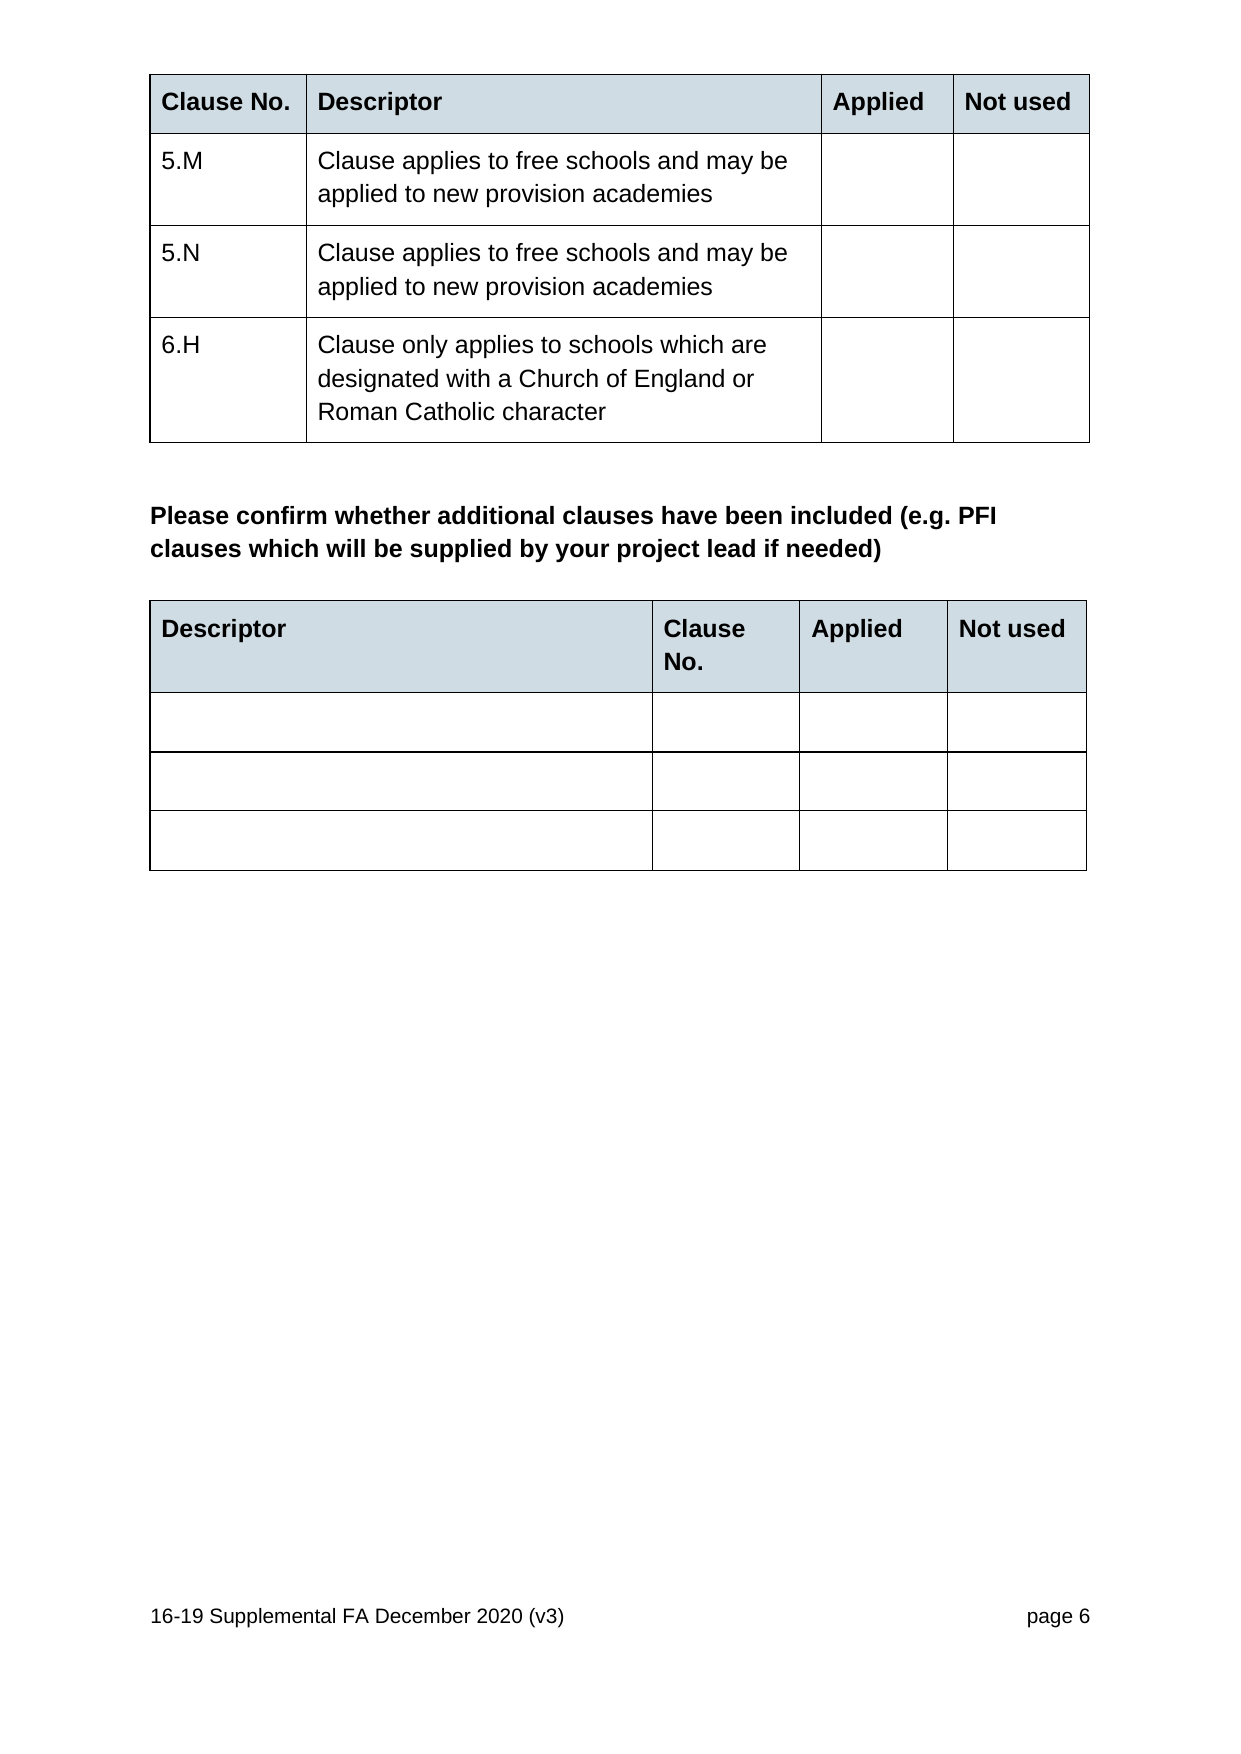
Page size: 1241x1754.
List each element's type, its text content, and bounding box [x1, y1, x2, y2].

table_header Not used [954, 75, 1089, 133]
table_cell [822, 318, 953, 442]
table_cell [800, 693, 947, 751]
table_cell [948, 693, 1086, 751]
table_cell [151, 753, 652, 810]
table_cell [653, 753, 799, 810]
table_cell [954, 226, 1089, 317]
table_cell [948, 753, 1086, 810]
table_cell [800, 811, 947, 869]
table_cell [954, 134, 1089, 225]
table_header Clause No. [653, 601, 799, 692]
table_cell [800, 753, 947, 810]
table_cell [948, 811, 1086, 869]
table_cell Clause only applies to schools which are designated with a Church of England or Roman Catholic character [307, 318, 821, 442]
text Please confirm whether additional clauses have been included (e.g. PFI clauses which will be supplied by your project lead if needed) [150, 501, 1090, 563]
table_cell Clause applies to free schools and may be applied to new provision academies [307, 134, 821, 225]
table_cell [822, 134, 953, 225]
table_cell [151, 693, 652, 751]
table_header Applied [822, 75, 953, 133]
table_header Descriptor [151, 601, 652, 692]
table_cell 5.M [151, 134, 306, 225]
table_header Clause No. [151, 75, 306, 133]
table_cell 6.H [151, 318, 306, 442]
table_cell 5.N [151, 226, 306, 317]
table_cell [653, 811, 799, 869]
table_header Descriptor [307, 75, 821, 133]
table_cell [822, 226, 953, 317]
table_cell Clause applies to free schools and may be applied to new provision academies [307, 226, 821, 317]
table_header Applied [800, 601, 947, 692]
table_header Not used [948, 601, 1086, 692]
table_cell [954, 318, 1089, 442]
table_cell [151, 811, 652, 869]
table_cell [653, 693, 799, 751]
